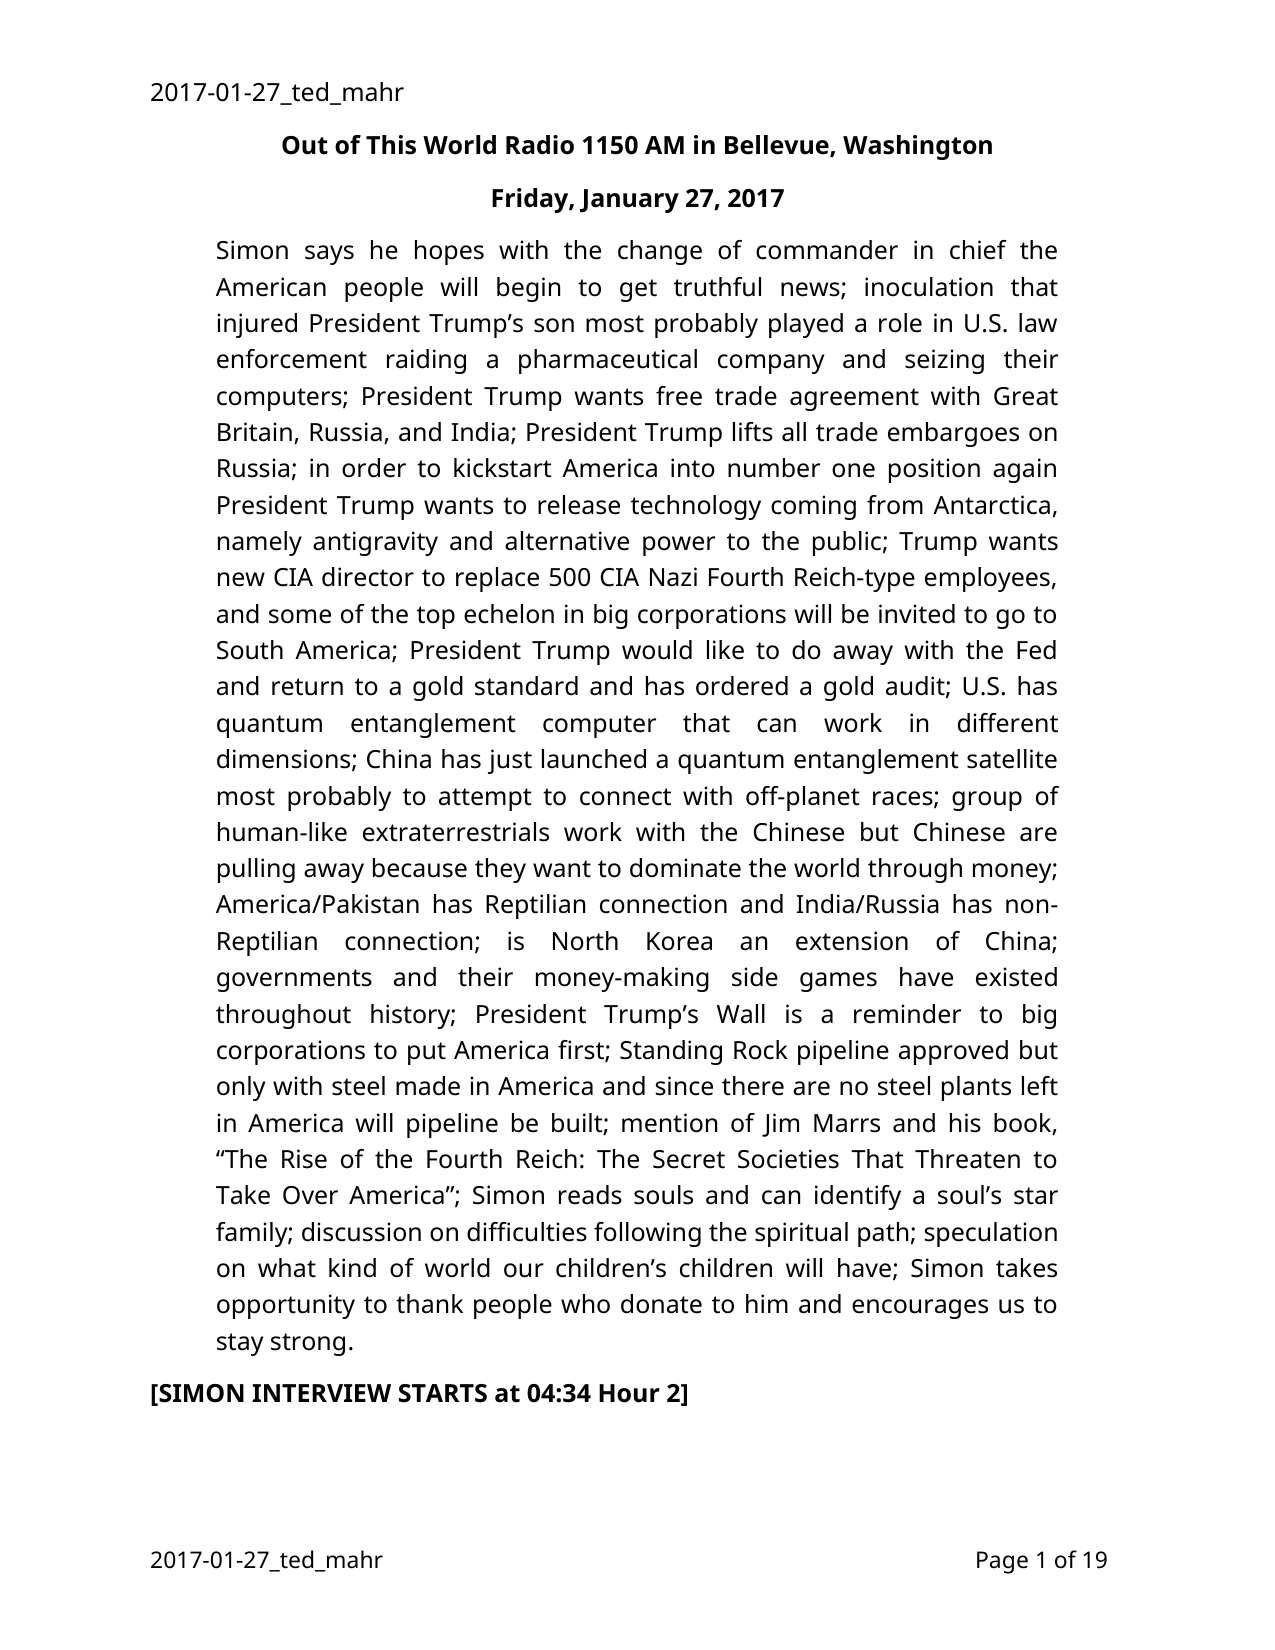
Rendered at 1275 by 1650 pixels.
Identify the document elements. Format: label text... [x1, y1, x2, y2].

text Friday, January 27, 2017 [150, 180, 1125, 214]
text 2017-01-27_ted_mahr [150, 75, 1125, 109]
text Simon says he hopes with the change of commander in chief the American people will begin to get truthful news; inoculation that injured President Trump’s son most probably played a role in U.S. law enforcement raiding a pharmaceutical company and seizing their computers; President Trump wants free trade agreement with Great Britain, Russia, and India; President Trump lifts all trade embargoes on Russia; in order to kickstart America into number one position again President Trump wants to release technology coming from Antarctica, namely antigravity and alternative power to the public; Trump wants new CIA director to replace 500 CIA Nazi Fourth Reich-type employees, and some of the top echelon in big corporations will be invited to go to South America; President Trump would like to do away with the Fed and return to a gold standard and has ordered a gold audit; U.S. has quantum entanglement computer that can work in different dimensions; China has just launched a quantum entanglement satellite most probably to attempt to connect with off-planet races; group of human-like extraterrestrials work with the Chinese but Chinese are pulling away because they want to dominate the world through money; America/Pakistan has Reptilian connection and India/Russia has non-Reptilian connection; is North Korea an extension of China; governments and their money-making side games have existed throughout history; President Trump’s Wall is a reminder to big corporations to put America first; Standing Rock pipeline approved but only with steel made in America and since there are no steel plants left in America will pipeline be built; mention of Jim Marrs and his book, “The Rise of the Fourth Reich: The Secret Societies That Threaten to Take Over America”; Simon reads souls and can identify a soul’s star family; discussion on difficulties following the spiritual path; speculation on what kind of world our children’s children will have; Simon takes opportunity to thank people who donate to him and encourages us to stay strong. [216, 233, 1059, 1357]
text Out of This World Radio 1150 AM in Bellevue, Washington [150, 128, 1125, 162]
text [SIMON INTERVIEW STARTS at 04:34 Hour 2] [150, 1376, 1125, 1410]
